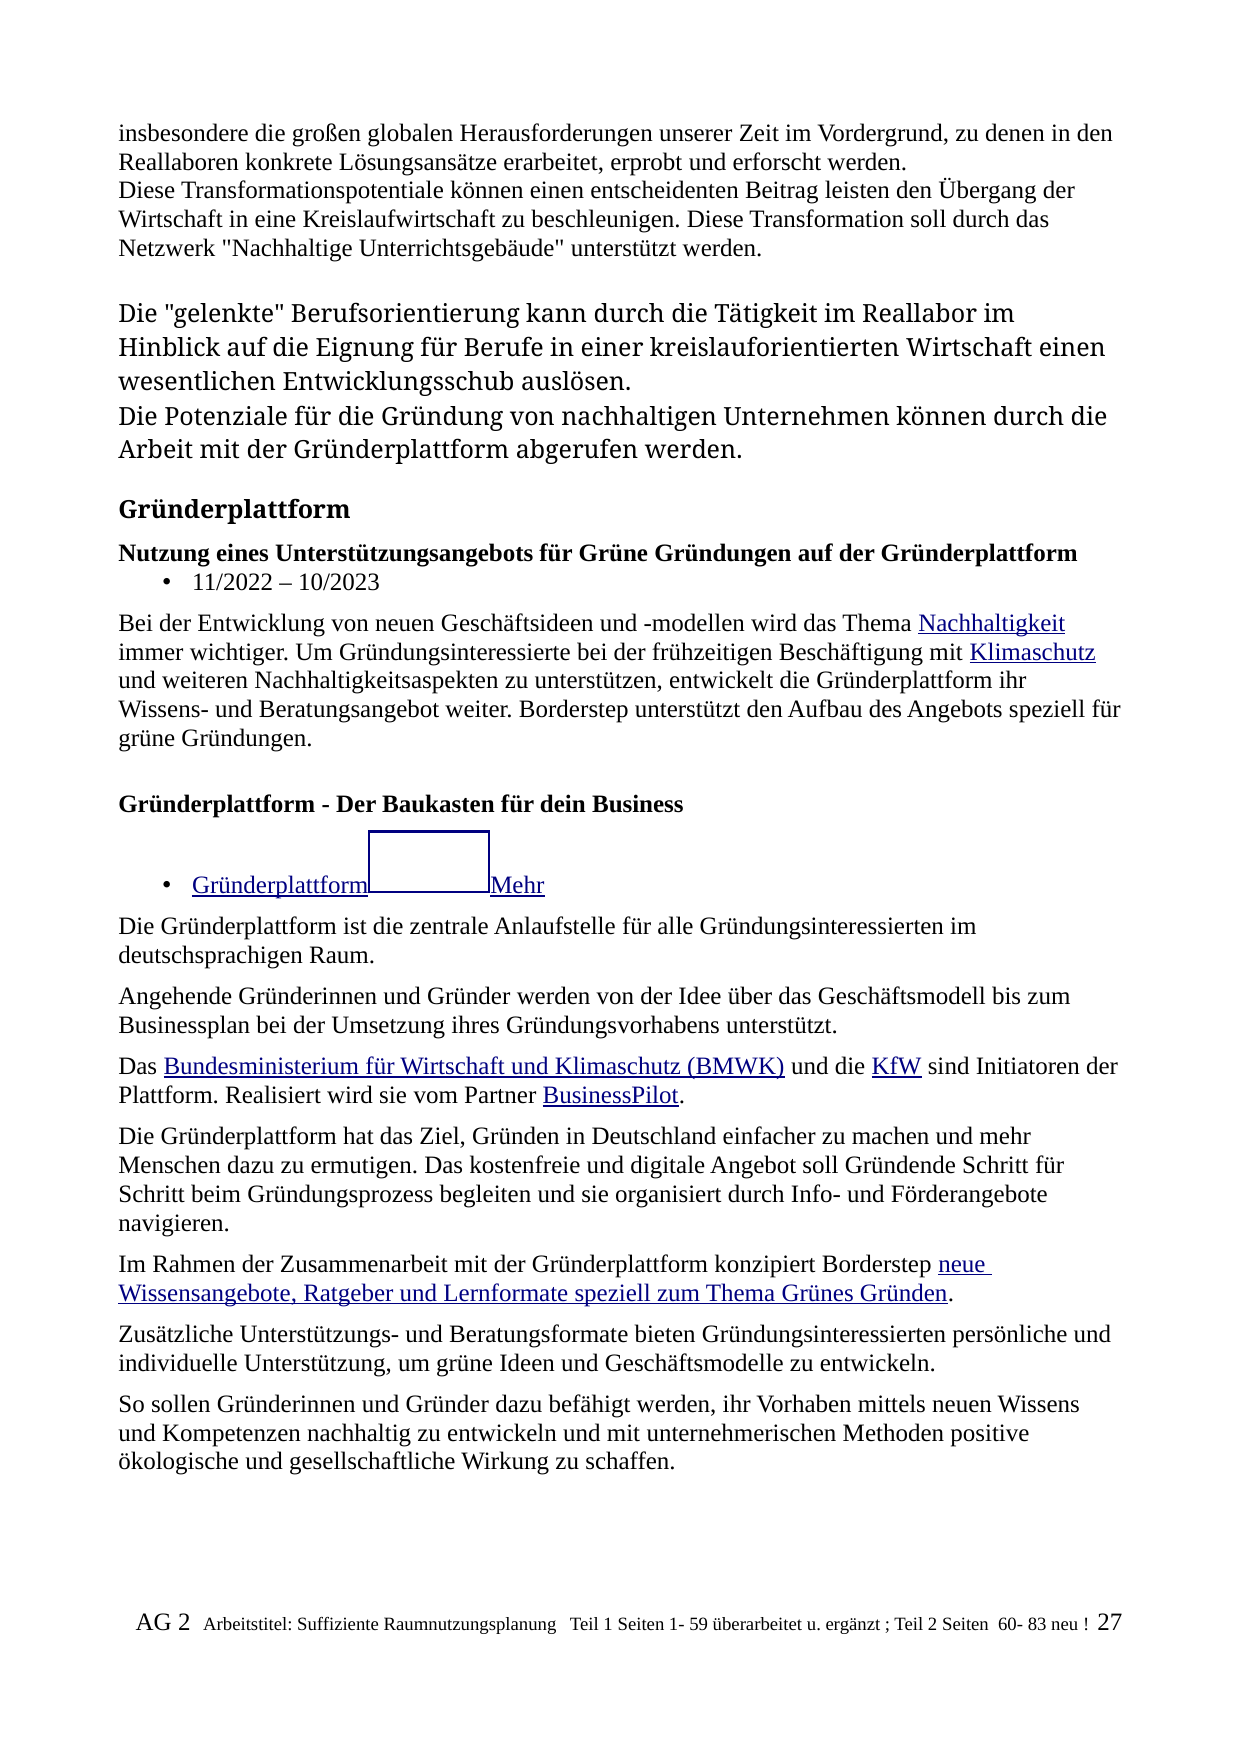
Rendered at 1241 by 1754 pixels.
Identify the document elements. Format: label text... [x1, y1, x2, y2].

text Die Gründerplattform ist die zentrale Anlaufstelle für alle Gründungsinteressierten im deutschsprachigen Raum. [118, 911, 1122, 969]
list GründerplattformMehr [162, 830, 1122, 899]
text insbesondere die großen globalen Herausforderungen unserer Zeit im Vordergrund, zu denen in den Reallaboren konkrete Lösungsansätze erarbeitet, erprobt und erforscht werden. [118, 118, 1122, 176]
text So sollen Gründerinnen und Gründer dazu befähigt werden, ihr Vorhaben mittels neuen Wissens und Kompetenzen nachhaltig zu entwickeln und mit unternehmerischen Methoden positive ökologische und gesellschaftliche Wirkung zu schaffen. [118, 1389, 1122, 1475]
text Die Gründerplattform hat das Ziel, Gründen in Deutschland einfacher zu machen und mehr Menschen dazu zu ermutigen. Das kostenfreie und digitale Angebot soll Gründende Schritt für Schritt beim Gründungsprozess begleiten und sie organisiert durch Info- und Förderangebote navigieren. [118, 1121, 1122, 1236]
text Die "gelenkte" Berufsorientierung kann durch die Tätigkeit im Reallabor im Hinblick auf die Eignung für Berufe in einer kreislauforientierten Wirtschaft einen wesentlichen Entwicklungsschub auslösen. [118, 296, 1122, 398]
subtitle Gründerplattform - Der Baukasten für dein Business [118, 789, 1122, 818]
text Bei der Entwicklung von neuen Geschäftsideen und -modellen wird das Thema Nachhaltigkeit immer wichtiger. Um Gründungsinteressierte bei der frühzeitigen Beschäftigung mit Klimaschutz und weiteren Nachhaltigkeitsaspekten zu unterstützen, entwickelt die Gründerplattform ihr Wissens- und Beratungsangebot weiter. Borderstep unterstützt den Aufbau des Angebots speziell für grüne Gründungen. [118, 608, 1122, 752]
text Nutzung eines Unterstützungsangebots für Grüne Gründungen auf der Gründerplattform [118, 538, 1122, 567]
text Diese Transformationspotentiale können einen entscheidenten Beitrag leisten den Übergang der Wirtschaft in eine Kreislaufwirtschaft zu beschleunigen. Diese Transformation soll durch das Netzwerk "Nachhaltige Unterrichtsgebäude" unterstützt werden. [118, 176, 1122, 262]
text Die Potenziale für die Gründung von nachhaltigen Unternehmen können durch die Arbeit mit der Gründerplattform abgerufen werden. [118, 398, 1122, 466]
text Zusätzliche Unterstützungs- und Beratungsformate bieten Gründungsinteressierten persönliche und individuelle Unterstützung, um grüne Ideen und Geschäftsmodelle zu entwickeln. [118, 1319, 1122, 1376]
text Das Bundesministerium für Wirtschaft und Klimaschutz (BMWK) und die KfW sind Initiatoren der Plattform. Realisiert wird sie vom Partner BusinessPilot. [118, 1051, 1122, 1109]
list 11/2022 – 10/2023 [162, 567, 1122, 595]
subtitle Gründerplattform [118, 491, 1122, 525]
text Angehende Gründerinnen und Gründer werden von der Idee über das Geschäftsmodell bis zum Businessplan bei der Umsetzung ihres Gründungsvorhabens unterstützt. [118, 981, 1122, 1039]
text Im Rahmen der Zusammenarbeit mit der Gründerplattform konzipiert Borderstep neue Wissensangebote, Ratgeber und Lernformate speziell zum Thema Grünes Gründen. [118, 1249, 1122, 1306]
